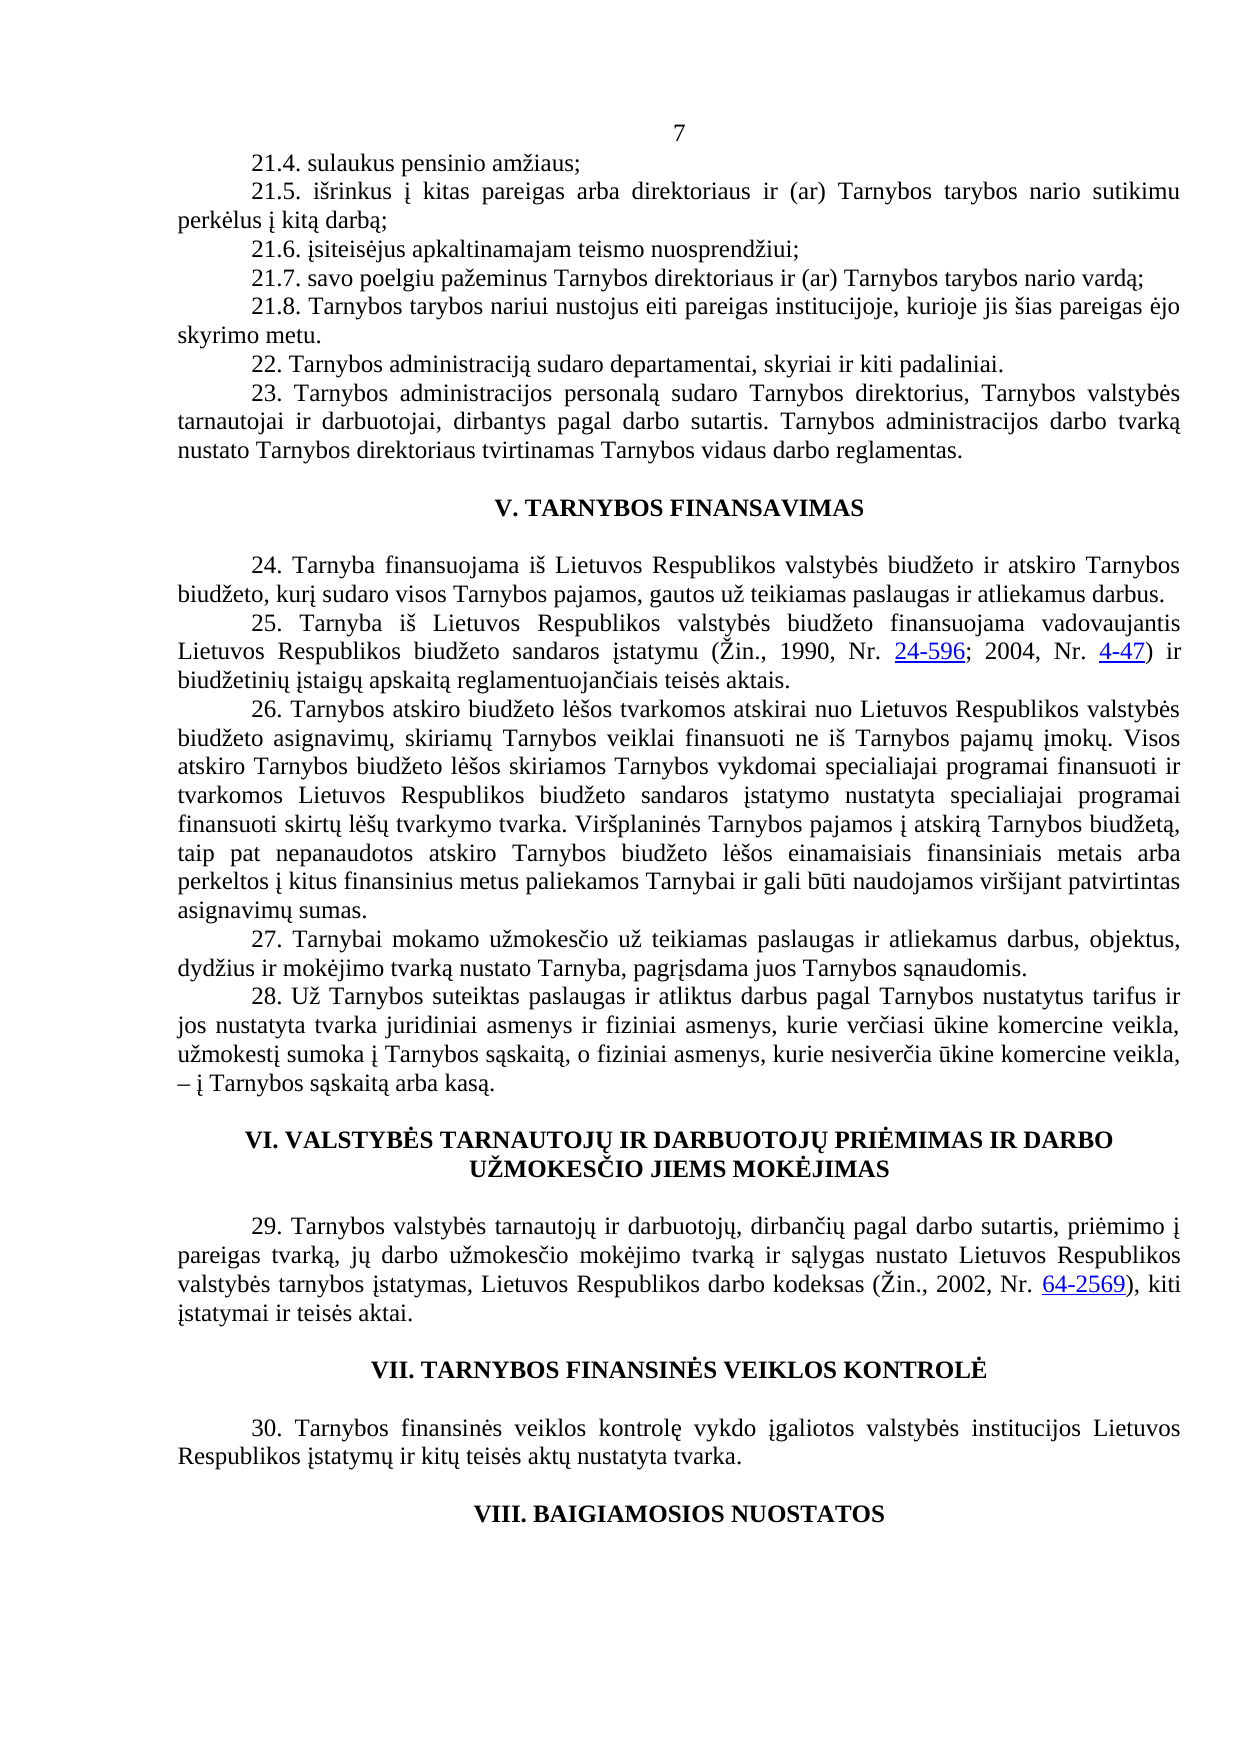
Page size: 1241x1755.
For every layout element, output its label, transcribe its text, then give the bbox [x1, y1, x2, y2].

text VIII. BAIGIAMOSIOS NUOSTATOS [177, 1499, 1181, 1528]
text 21.4. sulaukus pensinio amžiaus; [177, 148, 1181, 176]
text 23. Tarnybos administracijos personalą sudaro Tarnybos direktorius, Tarnybos valstybės tarnautojai ir darbuotojai, dirbantys pagal darbo sutartis. Tarnybos administracijos darbo tvarką nustato Tarnybos direktoriaus tvirtinamas Tarnybos vidaus darbo reglamentas. [177, 378, 1181, 464]
text 25. Tarnyba iš Lietuvos Respublikos valstybės biudžeto finansuojama vadovaujantis Lietuvos Respublikos biudžeto sandaros įstatymu (Žin., 1990, Nr. 24-596; 2004, Nr. 4-47) ir biudžetinių įstaigų apskaitą reglamentuojančiais teisės aktais. [177, 608, 1181, 694]
text 22. Tarnybos administraciją sudaro departamentai, skyriai ir kiti padaliniai. [177, 349, 1181, 378]
text 30. Tarnybos finansinės veiklos kontrolę vykdo įgaliotos valstybės institucijos Lietuvos Respublikos įstatymų ir kitų teisės aktų nustatyta tvarka. [177, 1413, 1181, 1470]
text 26. Tarnybos atskiro biudžeto lėšos tvarkomos atskirai nuo Lietuvos Respublikos valstybės biudžeto asignavimų, skiriamų Tarnybos veiklai finansuoti ne iš Tarnybos pajamų įmokų. Visos atskiro Tarnybos biudžeto lėšos skiriamos Tarnybos vykdomai specialiajai programai finansuoti ir tvarkomos Lietuvos Respublikos biudžeto sandaros įstatymo nustatyta specialiajai programai finansuoti skirtų lėšų tvarkymo tvarka. Viršplaninės Tarnybos pajamos į atskirą Tarnybos biudžetą, taip pat nepanaudotos atskiro Tarnybos biudžeto lėšos einamaisiais finansiniais metais arba perkeltos į kitus finansinius metus paliekamos Tarnybai ir gali būti naudojamos viršijant patvirtintas asignavimų sumas. [177, 694, 1181, 924]
text VII. TARNYBOS FINANSINĖS VEIKLOS KONTROLĖ [177, 1355, 1181, 1384]
text VI. VALSTYBĖS TARNAUTOJŲ IR DARBUOTOJŲ PRIĖMIMAS IR DARBO UŽMOKESČIO JIEMS MOKĖJIMAS [177, 1125, 1181, 1183]
text 21.6. įsiteisėjus apkaltinamajam teismo nuosprendžiui; [177, 234, 1181, 263]
text 24. Tarnyba finansuojama iš Lietuvos Respublikos valstybės biudžeto ir atskiro Tarnybos biudžeto, kurį sudaro visos Tarnybos pajamos, gautos už teikiamas paslaugas ir atliekamus darbus. [177, 550, 1181, 608]
text 21.8. Tarnybos tarybos nariui nustojus eiti pareigas institucijoje, kurioje jis šias pareigas ėjo skyrimo metu. [177, 291, 1181, 349]
text V. TARNYBOS FINANSAVIMAS [177, 493, 1181, 521]
text 21.7. savo poelgiu pažeminus Tarnybos direktoriaus ir (ar) Tarnybos tarybos nario vardą; [177, 263, 1181, 291]
text 29. Tarnybos valstybės tarnautojų ir darbuotojų, dirbančių pagal darbo sutartis, priėmimo į pareigas tvarką, jų darbo užmokesčio mokėjimo tvarką ir sąlygas nustato Lietuvos Respublikos valstybės tarnybos įstatymas, Lietuvos Respublikos darbo kodeksas (Žin., 2002, Nr. 64-2569), kiti įstatymai ir teisės aktai. [177, 1211, 1181, 1326]
text 28. Už Tarnybos suteiktas paslaugas ir atliktus darbus pagal Tarnybos nustatytus tarifus ir jos nustatyta tvarka juridiniai asmenys ir fiziniai asmenys, kurie verčiasi ūkine komercine veikla, užmokestį sumoka į Tarnybos sąskaitą, o fiziniai asmenys, kurie nesiverčia ūkine komercine veikla, – į Tarnybos sąskaitą arba kasą. [177, 981, 1181, 1096]
text 27. Tarnybai mokamo užmokesčio už teikiamas paslaugas ir atliekamus darbus, objektus, dydžius ir mokėjimo tvarką nustato Tarnyba, pagrįsdama juos Tarnybos sąnaudomis. [177, 924, 1181, 981]
text 21.5. išrinkus į kitas pareigas arba direktoriaus ir (ar) Tarnybos tarybos nario sutikimu perkėlus į kitą darbą; [177, 176, 1181, 234]
